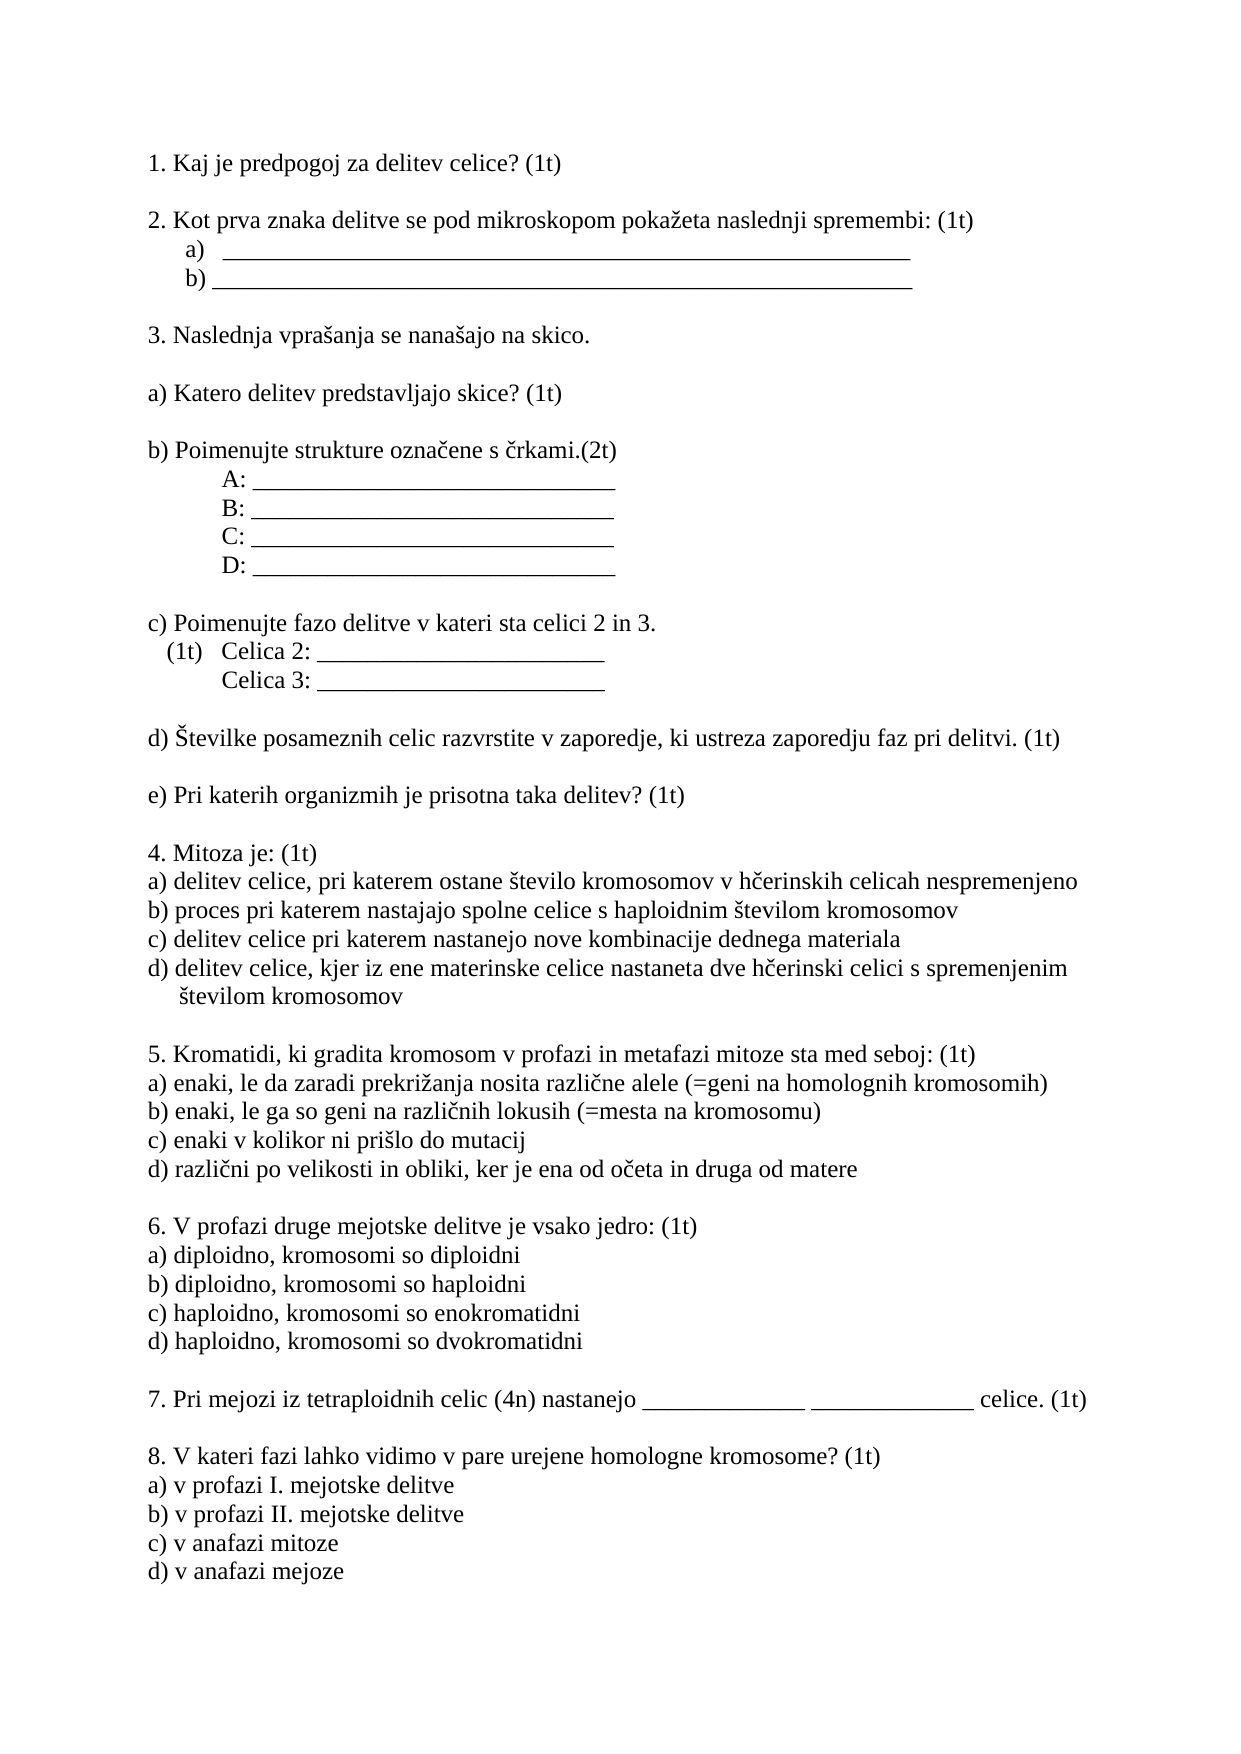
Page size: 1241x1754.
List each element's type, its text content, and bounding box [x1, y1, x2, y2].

text e) Pri katerih organizmih je prisotna taka delitev? (1t) [148, 780, 1092, 809]
text a) v profazi I. mejotske delitve [148, 1470, 1092, 1499]
text c) haploidno, kromosomi so enokromatidni [148, 1298, 1092, 1326]
text b) diploidno, kromosomi so haploidni [148, 1269, 1092, 1298]
text c) enaki v kolikor ni prišlo do mutacij [148, 1125, 1092, 1154]
list _______________________________________________________ [185, 234, 1092, 263]
text d) haploidno, kromosomi so dvokromatidni [148, 1326, 1092, 1355]
text A: _____________________________ [148, 464, 1092, 493]
text 8. V kateri fazi lahko vidimo v pare urejene homologne kromosome? (1t) [148, 1441, 1092, 1470]
text b) ________________________________________________________ [185, 263, 1092, 291]
text C: _____________________________ [148, 521, 1092, 550]
text b) proces pri katerem nastajajo spolne celice s haploidnim številom kromosomov [148, 895, 1092, 924]
text a) delitev celice, pri katerem ostane število kromosomov v hčerinskih celicah nespremenjeno [148, 866, 1092, 895]
text 4. Mitoza je: (1t) [148, 838, 1092, 866]
text številom kromosomov [148, 981, 1092, 1010]
text b) v profazi II. mejotske delitve [148, 1499, 1092, 1528]
text 6. V profazi druge mejotske delitve je vsako jedro: (1t) [148, 1211, 1092, 1240]
text 1. Kaj je predpogoj za delitev celice? (1t) [148, 148, 1092, 176]
text 7. Pri mejozi iz tetraploidnih celic (4n) nastanejo _____________ _____________ celice. (1t) [148, 1384, 1092, 1413]
text 2. Kot prva znaka delitve se pod mikroskopom pokažeta naslednji spremembi: (1t) [148, 205, 1092, 234]
text d) različni po velikosti in obliki, ker je ena od očeta in druga od matere [148, 1154, 1092, 1183]
text b) Poimenujte strukture označene s črkami.(2t) [148, 435, 1092, 464]
text B: _____________________________ [148, 493, 1092, 521]
text c) Poimenujte fazo delitve v kateri sta celici 2 in 3. [148, 608, 1092, 636]
text 3. Naslednja vprašanja se nanašajo na skico. [148, 320, 1092, 349]
text d) Številke posameznih celic razvrstite v zaporedje, ki ustreza zaporedju faz pri delitvi. (1t) [148, 723, 1092, 751]
text a) Katero delitev predstavljajo skice? (1t) [148, 378, 1092, 406]
text c) v anafazi mitoze [148, 1528, 1092, 1556]
text d) v anafazi mejoze [148, 1556, 1092, 1585]
text (1t) Celica 2: _______________________ [148, 636, 1092, 665]
text 5. Kromatidi, ki gradita kromosom v profazi in metafazi mitoze sta med seboj: (1t) [148, 1039, 1092, 1068]
text D: _____________________________ [148, 550, 1092, 579]
text a) diploidno, kromosomi so diploidni [148, 1240, 1092, 1269]
text a) enaki, le da zaradi prekrižanja nosita različne alele (=geni na homolognih kromosomih) [148, 1068, 1092, 1096]
text b) enaki, le ga so geni na različnih lokusih (=mesta na kromosomu) [148, 1096, 1092, 1125]
text Celica 3: _______________________ [148, 665, 1092, 694]
text d) delitev celice, kjer iz ene materinske celice nastaneta dve hčerinski celici s spremenjenim [148, 953, 1092, 981]
text c) delitev celice pri katerem nastanejo nove kombinacije dednega materiala [148, 924, 1092, 953]
